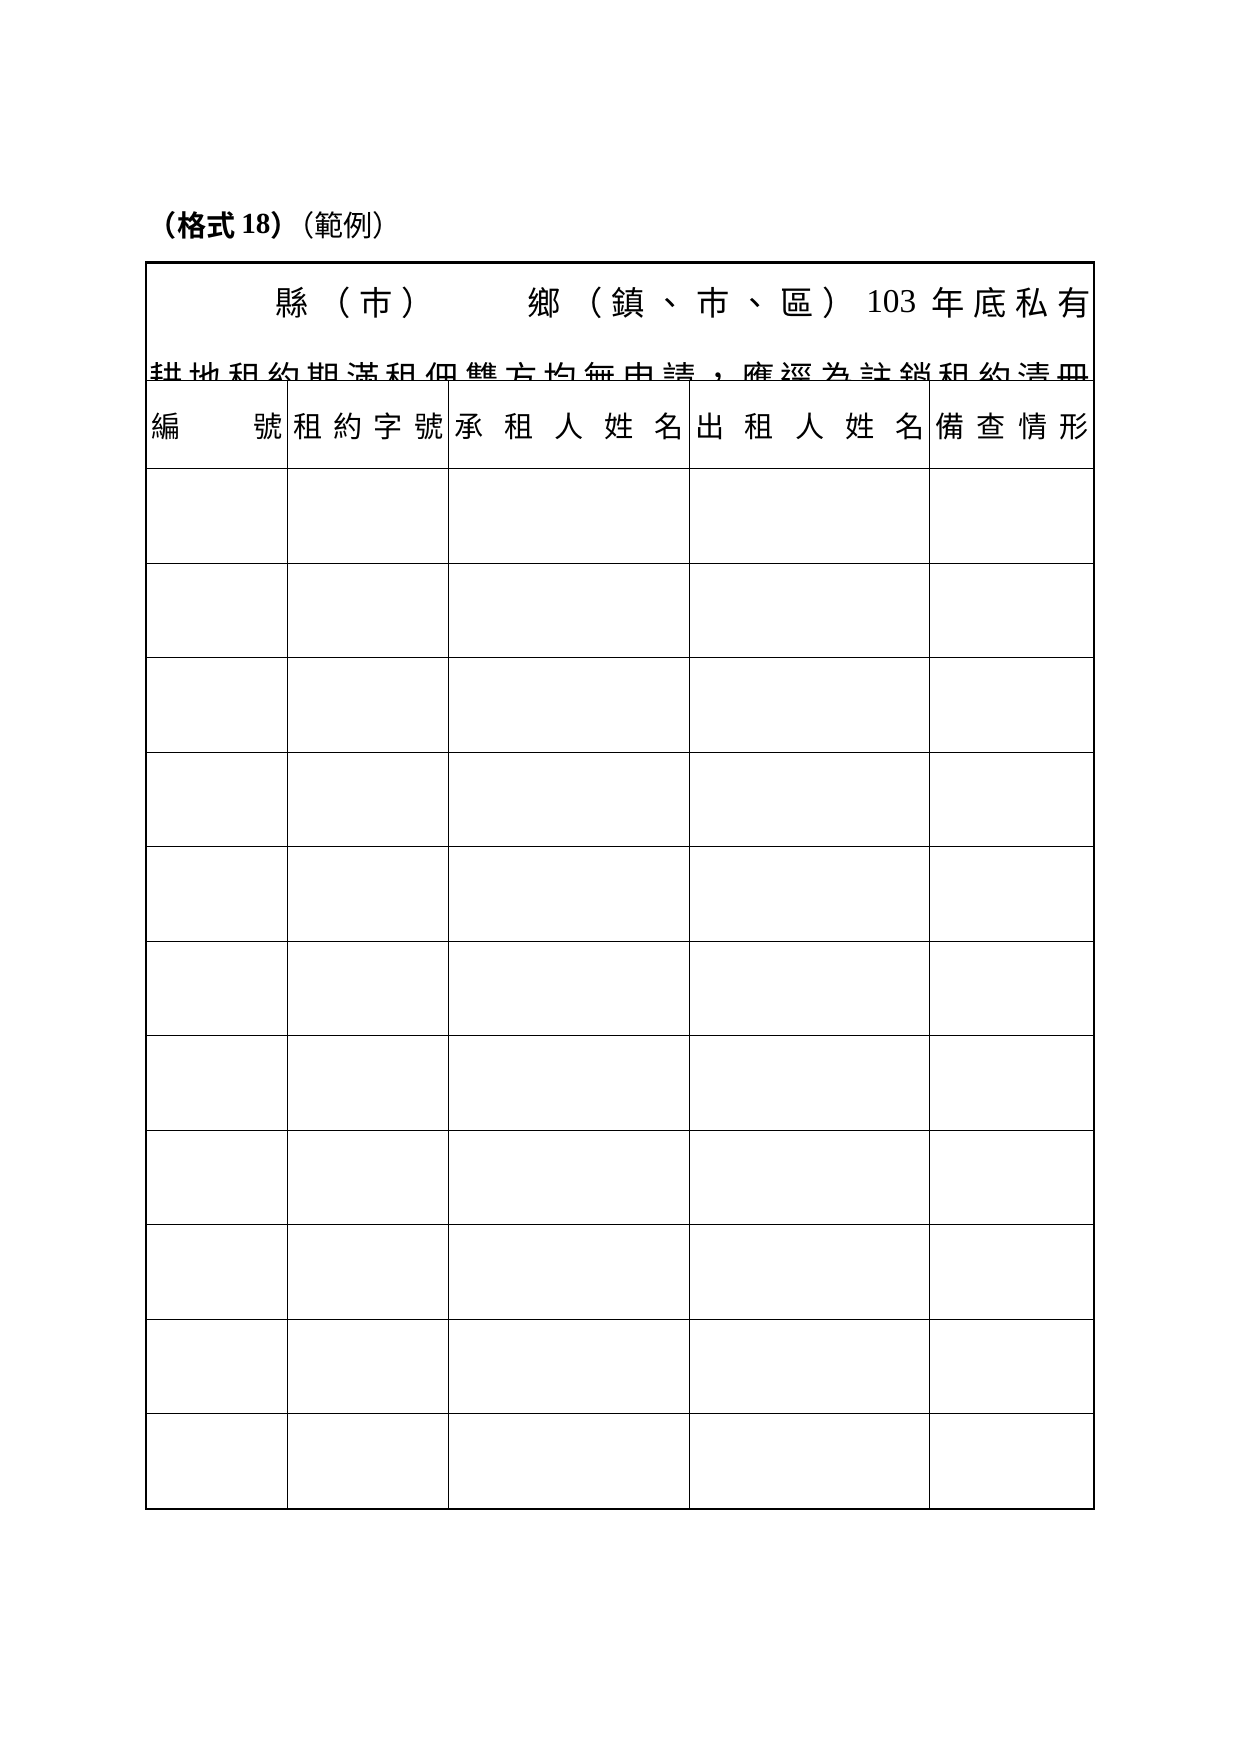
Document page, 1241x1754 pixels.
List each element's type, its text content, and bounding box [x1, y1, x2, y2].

table_cell [288, 1225, 448, 1318]
table_cell [930, 1131, 1093, 1224]
table_cell [930, 564, 1093, 657]
text （格式18）（範例） [148, 186, 1092, 261]
table_cell [288, 753, 448, 846]
table_cell [690, 658, 929, 752]
table_cell [690, 753, 929, 846]
table_cell [690, 1414, 929, 1507]
table_cell [930, 1414, 1093, 1507]
table_cell [147, 1320, 287, 1413]
table_cell [449, 1225, 689, 1318]
table_cell [690, 1225, 929, 1318]
table_cell [147, 1414, 287, 1507]
table_cell [147, 753, 287, 846]
table_cell [147, 1225, 287, 1318]
table_cell [930, 1225, 1093, 1318]
table_cell [147, 564, 287, 657]
table_cell [147, 1131, 287, 1224]
table_cell [449, 1414, 689, 1507]
table_cell [449, 564, 689, 657]
table_cell [449, 753, 689, 846]
table_cell [449, 942, 689, 1035]
table_cell [147, 469, 287, 563]
table_cell [147, 658, 287, 752]
table_cell [288, 1131, 448, 1224]
table_cell [690, 1320, 929, 1413]
table_cell 備查情形 [930, 381, 1093, 468]
table_cell [449, 1036, 689, 1129]
table_cell [690, 469, 929, 563]
table_cell [449, 658, 689, 752]
table_cell 租約字號 [288, 381, 448, 468]
table_cell [449, 847, 689, 941]
table_cell [449, 469, 689, 563]
table_cell [449, 1131, 689, 1224]
table_cell [147, 847, 287, 941]
table_cell [690, 564, 929, 657]
table_cell [147, 1036, 287, 1129]
table_cell [288, 1320, 448, 1413]
table_cell [288, 564, 448, 657]
table_cell [690, 942, 929, 1035]
table_cell [288, 942, 448, 1035]
table_cell [288, 469, 448, 563]
table_cell 編號 [147, 381, 287, 468]
table_cell [930, 658, 1093, 752]
table_cell 出租人姓名 [690, 381, 929, 468]
table_cell [690, 1036, 929, 1129]
table_cell [930, 942, 1093, 1035]
table_cell [930, 1036, 1093, 1129]
table_cell [288, 1414, 448, 1507]
table_cell [930, 847, 1093, 941]
table_cell [449, 1320, 689, 1413]
table_cell [690, 1131, 929, 1224]
table_cell 承租人姓名 [449, 381, 689, 468]
table_cell [288, 847, 448, 941]
table_cell [147, 942, 287, 1035]
table_cell [288, 658, 448, 752]
table_cell [690, 847, 929, 941]
table_cell [930, 753, 1093, 846]
table_cell [930, 469, 1093, 563]
table_cell [288, 1036, 448, 1129]
table_cell [930, 1320, 1093, 1413]
table_header 縣（巿） 鄉（鎮、巿、區）103年底私有 耕地租約期滿租佃雙方均無申請，應逕為註銷租約清冊 [147, 264, 1093, 379]
